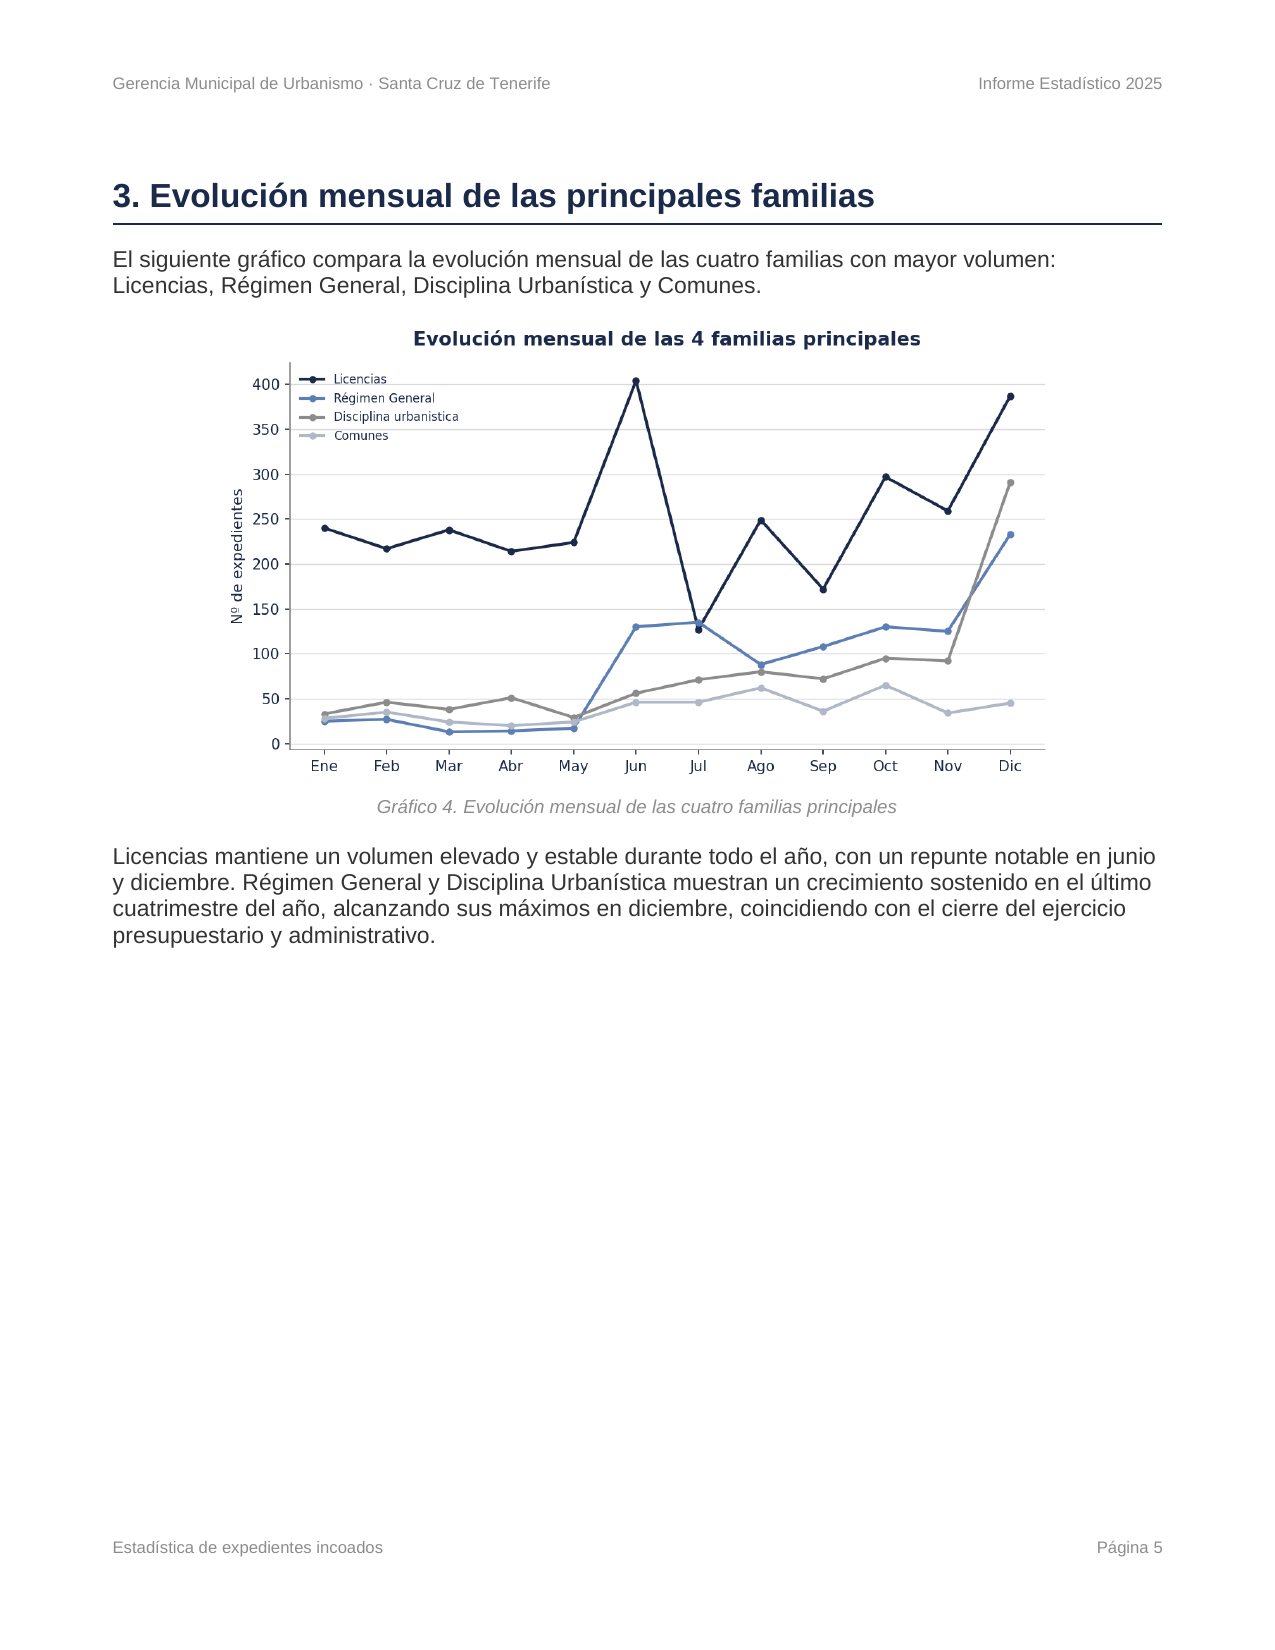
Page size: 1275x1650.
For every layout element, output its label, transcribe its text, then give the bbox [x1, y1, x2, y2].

text Gráfico 4. Evolución mensual de las cuatro familias principales [112, 796, 1162, 818]
text El siguiente gráfico compara la evolución mensual de las cuatro familias con mayor volumen: Licencias, Régimen General, Disciplina Urbanística y Comunes. [112, 246, 1162, 298]
text Licencias mantiene un volumen elevado y estable durante todo el año, con un repunte notable en junio y diciembre. Régimen General y Disciplina Urbanística muestran un crecimiento sostenido en el último cuatrimestre del año, alcanzando sus máximos en diciembre, coincidiendo con el cierre del ejercicio presupuestario y administrativo. [112, 843, 1162, 948]
subtitle 3. Evolución mensual de las principales familias [112, 176, 1162, 225]
